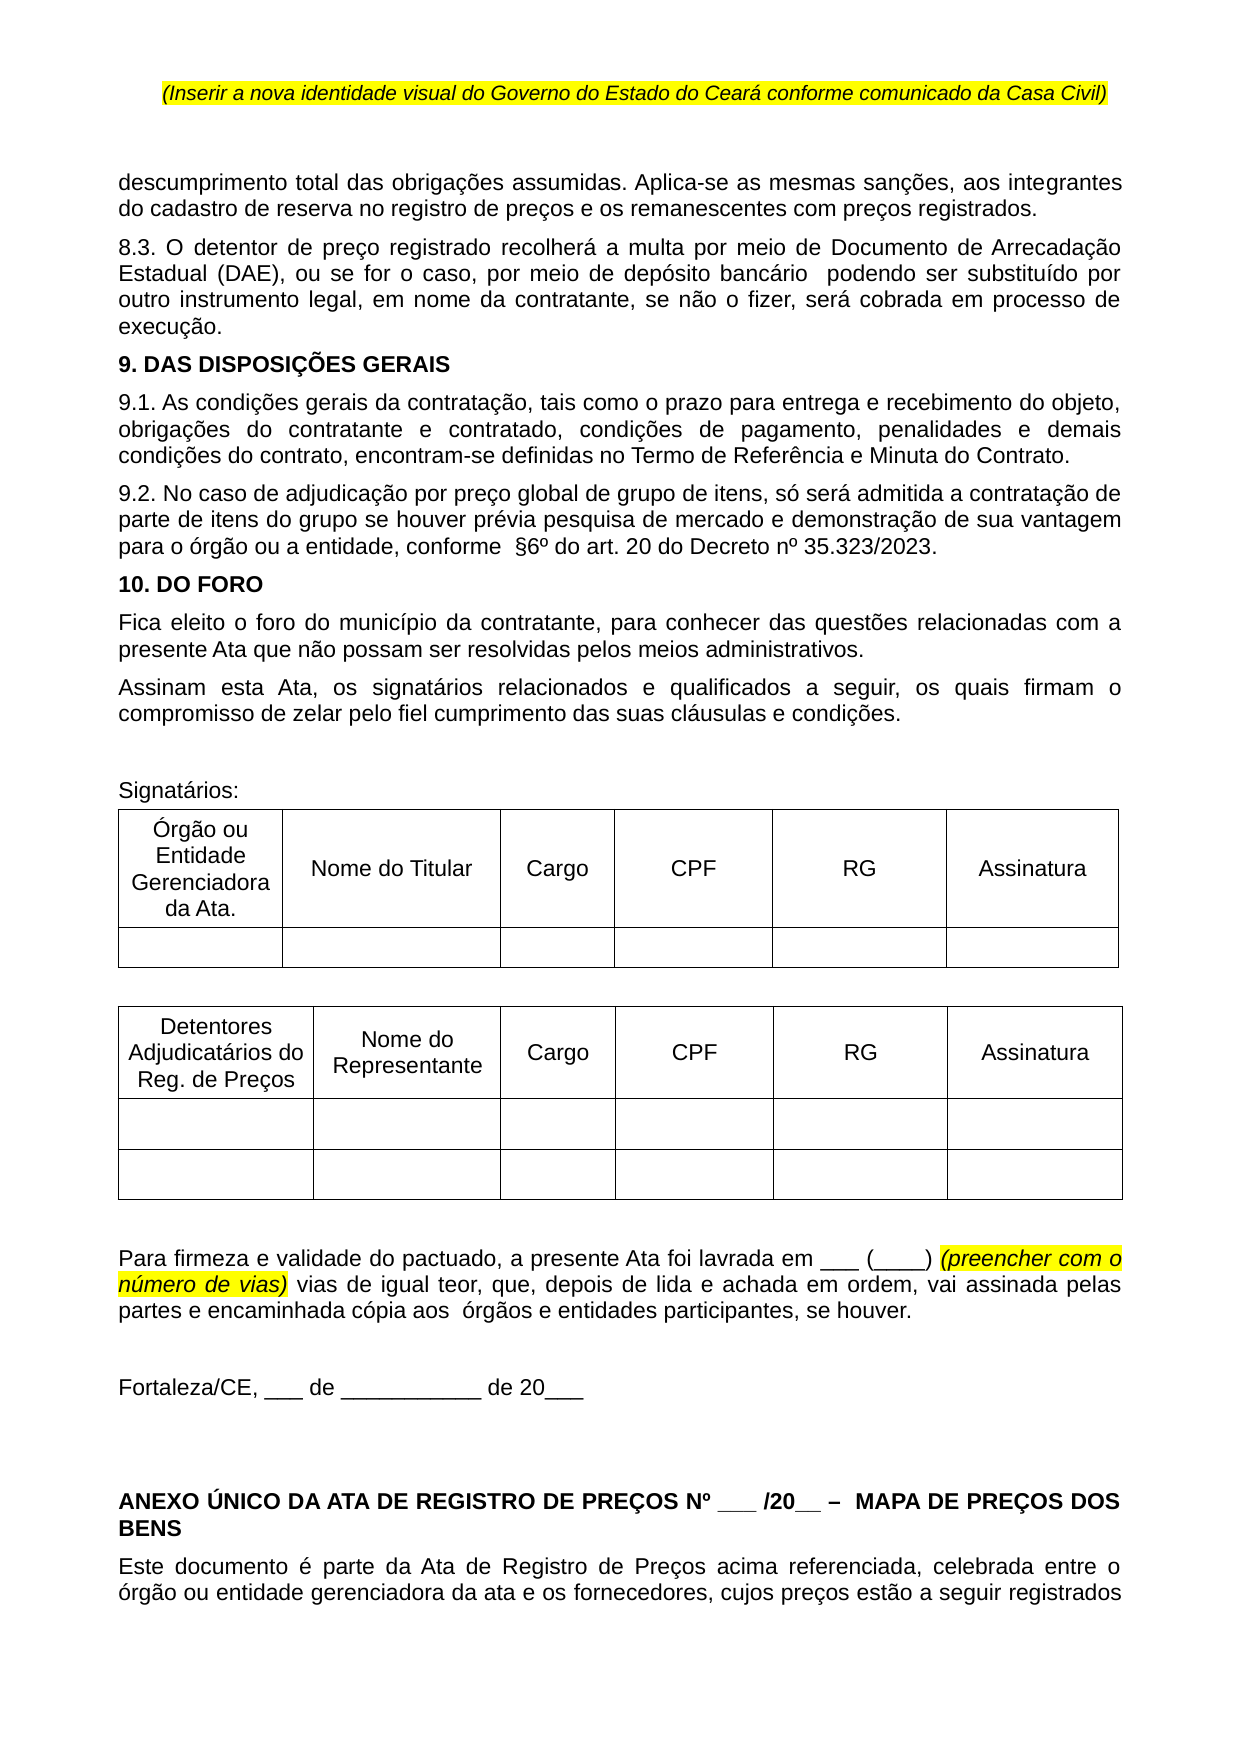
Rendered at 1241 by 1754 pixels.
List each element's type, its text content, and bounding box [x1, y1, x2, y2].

table_cell [119, 928, 282, 967]
text 10. DO FORO [118, 571, 1122, 597]
table_cell [119, 1150, 313, 1199]
table_cell [501, 1099, 615, 1148]
table_cell [615, 928, 772, 967]
table_cell [948, 1150, 1122, 1199]
table_cell [774, 1150, 947, 1199]
table_cell [283, 928, 500, 967]
text Assinam esta Ata, os signatários relacionados e qualificados a seguir, os quais firmam o compromisso de zelar pelo fiel cumprimento das suas cláusulas e condições. [118, 674, 1122, 727]
text Fortaleza/CE, ___ de ___________ de 20___ [118, 1374, 1122, 1400]
table_cell [616, 1099, 773, 1148]
table_cell [314, 1150, 500, 1199]
table_cell [501, 1150, 615, 1199]
table_cell [774, 1099, 947, 1148]
text Para firmeza e validade do pactuado, a presente Ata foi lavrada em ___ (____) (preencher com o número de vias) vias de igual teor, que, depois de lida e achada em ordem, vai assinada pelas partes e encaminhada cópia aos órgãos e entidades participantes, se houver. [118, 1244, 1122, 1323]
text 9.1. As condições gerais da contratação, tais como o prazo para entrega e recebimento do objeto, obrigações do contratante e contratado, condições de pagamento, penalidades e demais condições do contrato, encontram-se definidas no Termo de Referência e Minuta do Contrato. [118, 389, 1122, 468]
table_header Órgão ou Entidade Gerenciadora da Ata. [119, 810, 282, 927]
table_header Assinatura [947, 810, 1118, 927]
table_header CPF [616, 1007, 773, 1098]
table_header Detentores Adjudicatários do Reg. de Preços [119, 1007, 313, 1098]
table_header Assinatura [948, 1007, 1122, 1098]
text Signatários: [118, 777, 1122, 803]
text 9. DAS DISPOSIÇÕES GERAIS [118, 351, 1122, 377]
table_header CPF [615, 810, 772, 927]
table_header Nome do Titular [283, 810, 500, 927]
table_cell [947, 928, 1118, 967]
text 9.2. No caso de adjudicação por preço global de grupo de itens, só será admitida a contratação de parte de itens do grupo se houver prévia pesquisa de mercado e demonstração de sua vantagem para o órgão ou a entidade, conforme §6º do art. 20 do Decreto nº 35.323/2023. [118, 480, 1122, 559]
table_cell [314, 1099, 500, 1148]
list ANEXO ÚNICO DA ATA DE REGISTRO DE PREÇOS Nº ___ /20__ – MAPA DE PREÇOS DOS BENS [118, 1488, 1122, 1541]
table_cell [948, 1099, 1122, 1148]
text 8.3. O detentor de preço registrado recolherá a multa por meio de Documento de Arrecadação Estadual (DAE), ou se for o caso, por meio de depósito bancário podendo ser substituído por outro instrumento legal, em nome da contratante, se não o fizer, será cobrada em processo de execução. [118, 234, 1122, 339]
table_header Nome do Representante [314, 1007, 500, 1098]
text Fica eleito o foro do município da contratante, para conhecer das questões relacionadas com a presente Ata que não possam ser resolvidas pelos meios administrativos. [118, 609, 1122, 662]
table_header RG [773, 810, 946, 927]
table_cell [616, 1150, 773, 1199]
table_header RG [774, 1007, 947, 1098]
text descumprimento total das obrigações assumidas. Aplica-se as mesmas sanções, aos integrantes do cadastro de reserva no registro de preços e os remanescentes com preços registrados. [118, 169, 1122, 222]
table_header Cargo [501, 810, 614, 927]
table_header Cargo [501, 1007, 615, 1098]
table_cell [773, 928, 946, 967]
text Este documento é parte da Ata de Registro de Preços acima referenciada, celebrada entre o órgão ou entidade gerenciadora da ata e os fornecedores, cujos preços estão a seguir registrados [118, 1553, 1122, 1606]
table_cell [501, 928, 614, 967]
table_cell [119, 1099, 313, 1148]
